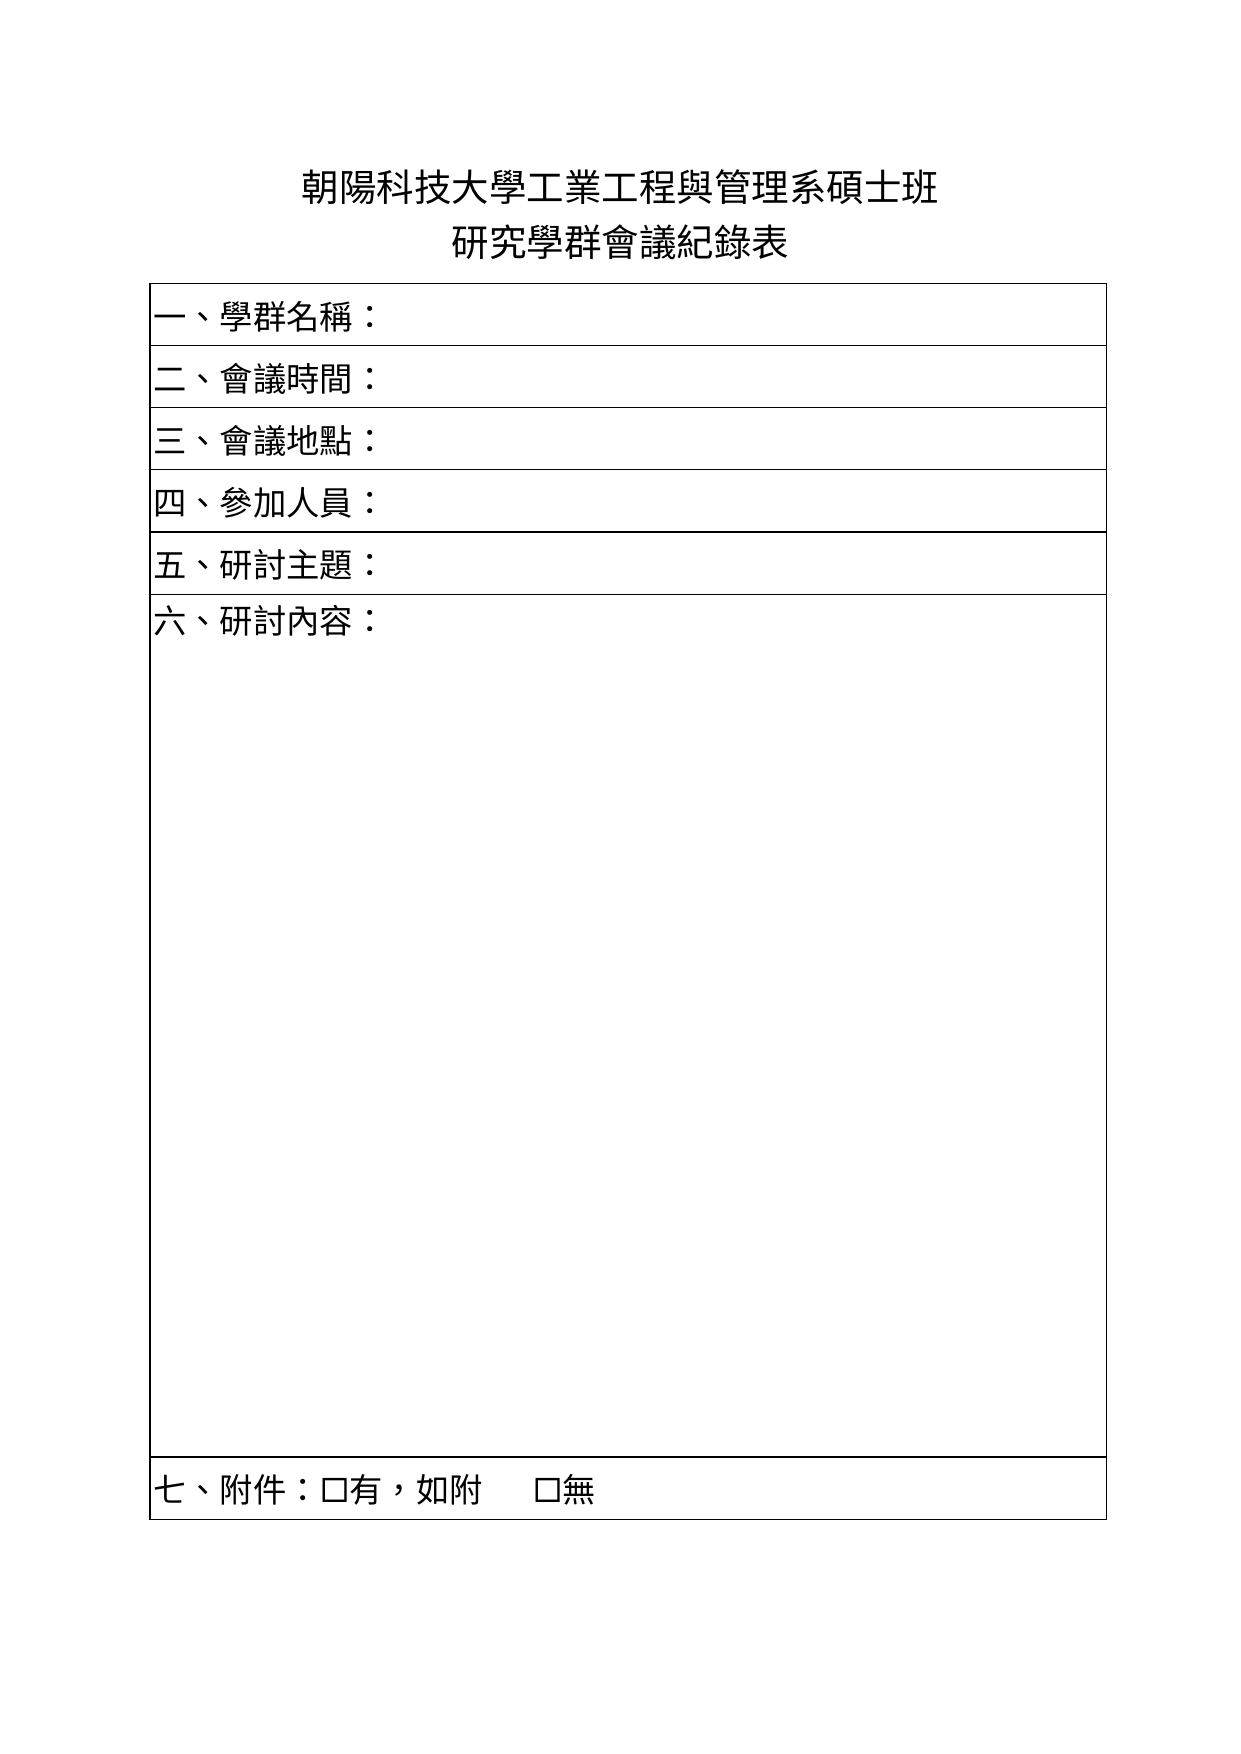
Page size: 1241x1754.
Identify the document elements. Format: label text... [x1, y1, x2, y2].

text 研究學群會議紀錄表 [150, 212, 1090, 267]
table_header 一、學群名稱： [151, 284, 1106, 345]
table_cell 二、會議時間： [151, 346, 1106, 407]
table_cell 三、會議地點： [151, 408, 1106, 469]
table_cell 四、參加人員： [151, 470, 1106, 531]
table_cell 六、研討內容： [151, 595, 1106, 1456]
text 朝陽科技大學工業工程與管理系碩士班 [150, 158, 1090, 212]
table_cell 五、研討主題： [151, 533, 1106, 593]
table_cell 七、附件：有，如附 無 [151, 1458, 1106, 1518]
